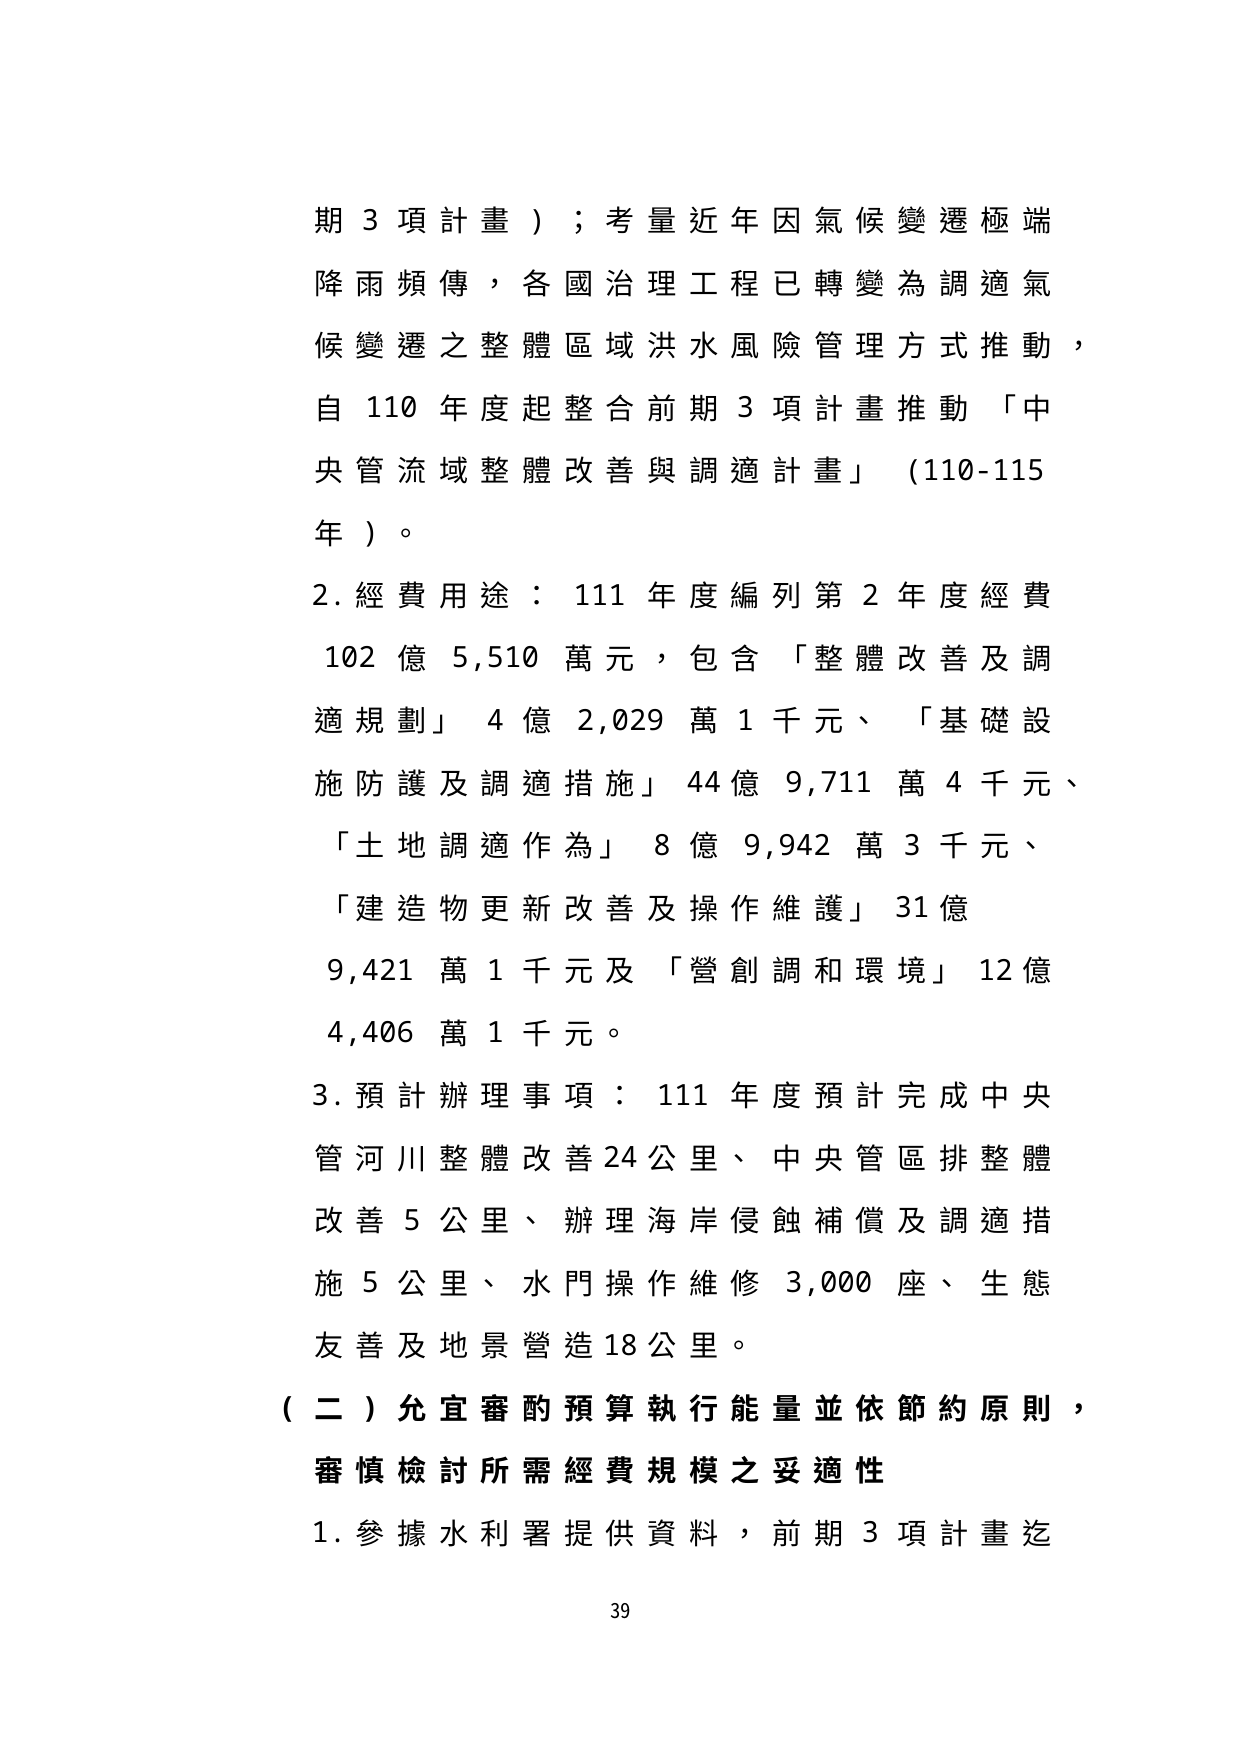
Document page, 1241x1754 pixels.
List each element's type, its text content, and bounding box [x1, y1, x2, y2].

text 2.經費用途：111年度編列第2年度經費102億5,510萬元，包含「整體改善及調適規劃」4億2,029萬1千元、「基礎設施防護及調適措施」44億9,711萬4千元、「土地調適作為」8億9,942萬3千元、「建造物更新改善及操作維護」31億9,421萬1千元及「營創調和環境」12億4,406萬1千元。 [271, 552, 1058, 1052]
text (二)允宜審酌預算執行能量並依節約原則，審慎檢討所需經費規模之妥適性 [242, 1365, 1058, 1490]
text 1.計畫內容：依河川管理辦法第2條第2項及排水管理辦法第2條第2項規定，我國河川及區域排水設施依其流經範圍或所占比例分為中央管、直轄市管、縣(市)管等3類；有關中央管河川共26條水系(含2條跨直轄市及縣市河川)、區域排水36條及全國一般性海堤之治理維護改善，109年度前主要由水利署每6年檢討訂定「重要河川環境營造計畫」、「海岸環境營造計畫」及「區域排水整治及環境營造計畫」等3大專案計畫辦理(以下簡稱前期3項計畫)；考量近年因氣候變遷極端降雨頻傳，各國治理工程已轉變為調適氣候變遷之整體區域洪水風險管理方式推動，自110年度起整合前期3項計畫推動「中央管流域整體改善與調適計畫」(110-115年)。 [271, 177, 1058, 552]
text 1.參據水利署提供資料，前期3項計畫迄109年底已完成事項，包含：「重要河川環境營造計畫」防災減災工程208.1公里及環境改善工程160.9公里(目標值201.6公里及150公里)；「區域排水整治及環境營造計畫」區排改善長度63.54公里、環境營造74公頃(目標值60.36公里及30公頃)；「海岸環境營造計畫」海堤防災功能改善84.1公里、海堤環境改善451.1公頃(目標值78.8公里及417頃)，均已達成預計目標值。 [271, 1490, 1058, 1552]
text 3.預計辦理事項：111年度預計完成中央管河川整體改善24公里、中央管區排整體改善5公里、辦理海岸侵蝕補償及調適措施5公里、水門操作維修3,000座、生態友善及地景營造18公里。 [271, 1052, 1058, 1365]
